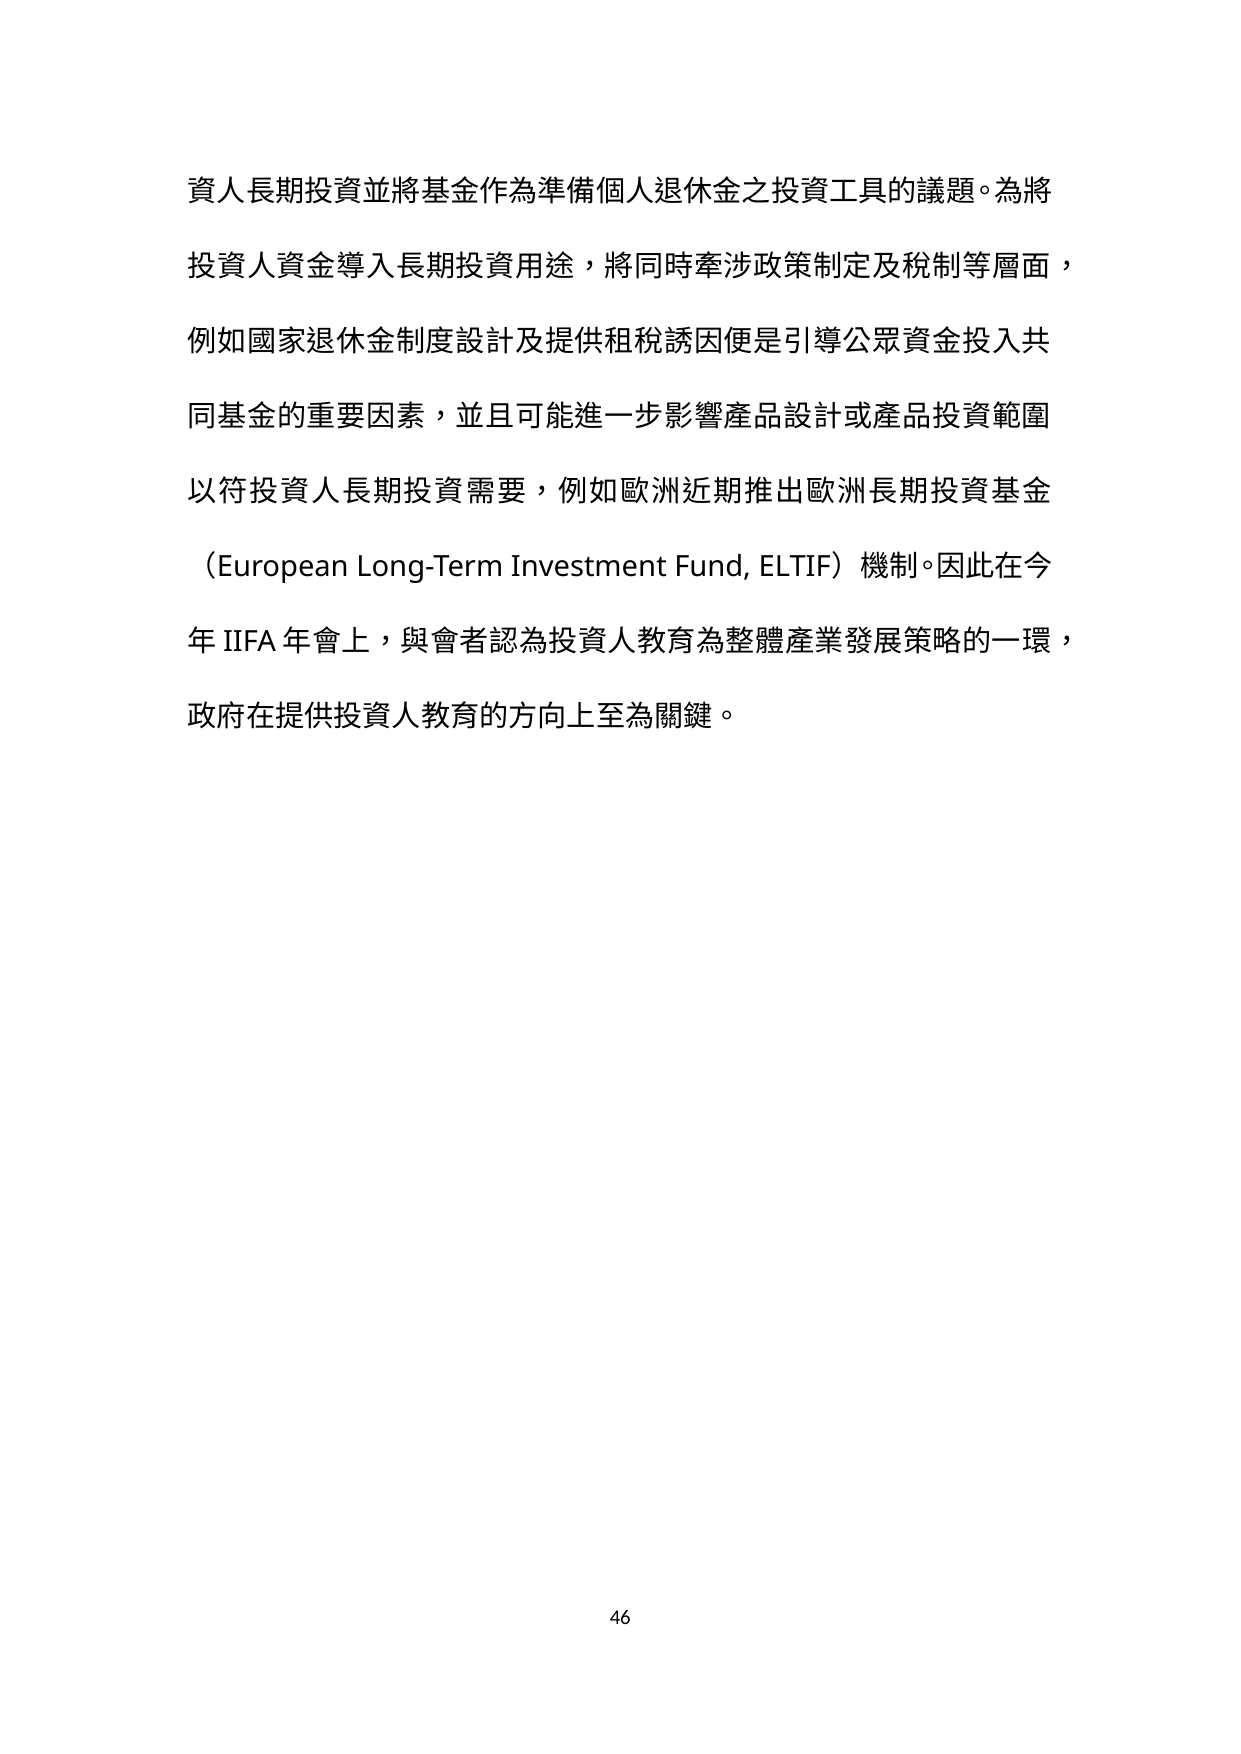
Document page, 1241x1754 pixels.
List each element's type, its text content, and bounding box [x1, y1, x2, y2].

text 另外，世界基金協會特別關注在投資人教育中，應如何建立投資人長期投資並將基金作為準備個人退休金之投資工具的議題。為將投資人資金導入長期投資用途，將同時牽涉政策制定及稅制等層面，例如國家退休金制度設計及提供租稅誘因便是引導公眾資金投入共同基金的重要因素，並且可能進一步影響產品設計或產品投資範圍以符投資人長期投資需要，例如歐洲近期推出歐洲長期投資基金 （European Long-Term Investment Fund, ELTIF）機制。因此在今年IIFA年會上，與會者認為投資人教育為整體產業發展策略的一環，政府在提供投資人教育的方向上至為關鍵。 [187, 151, 1053, 751]
